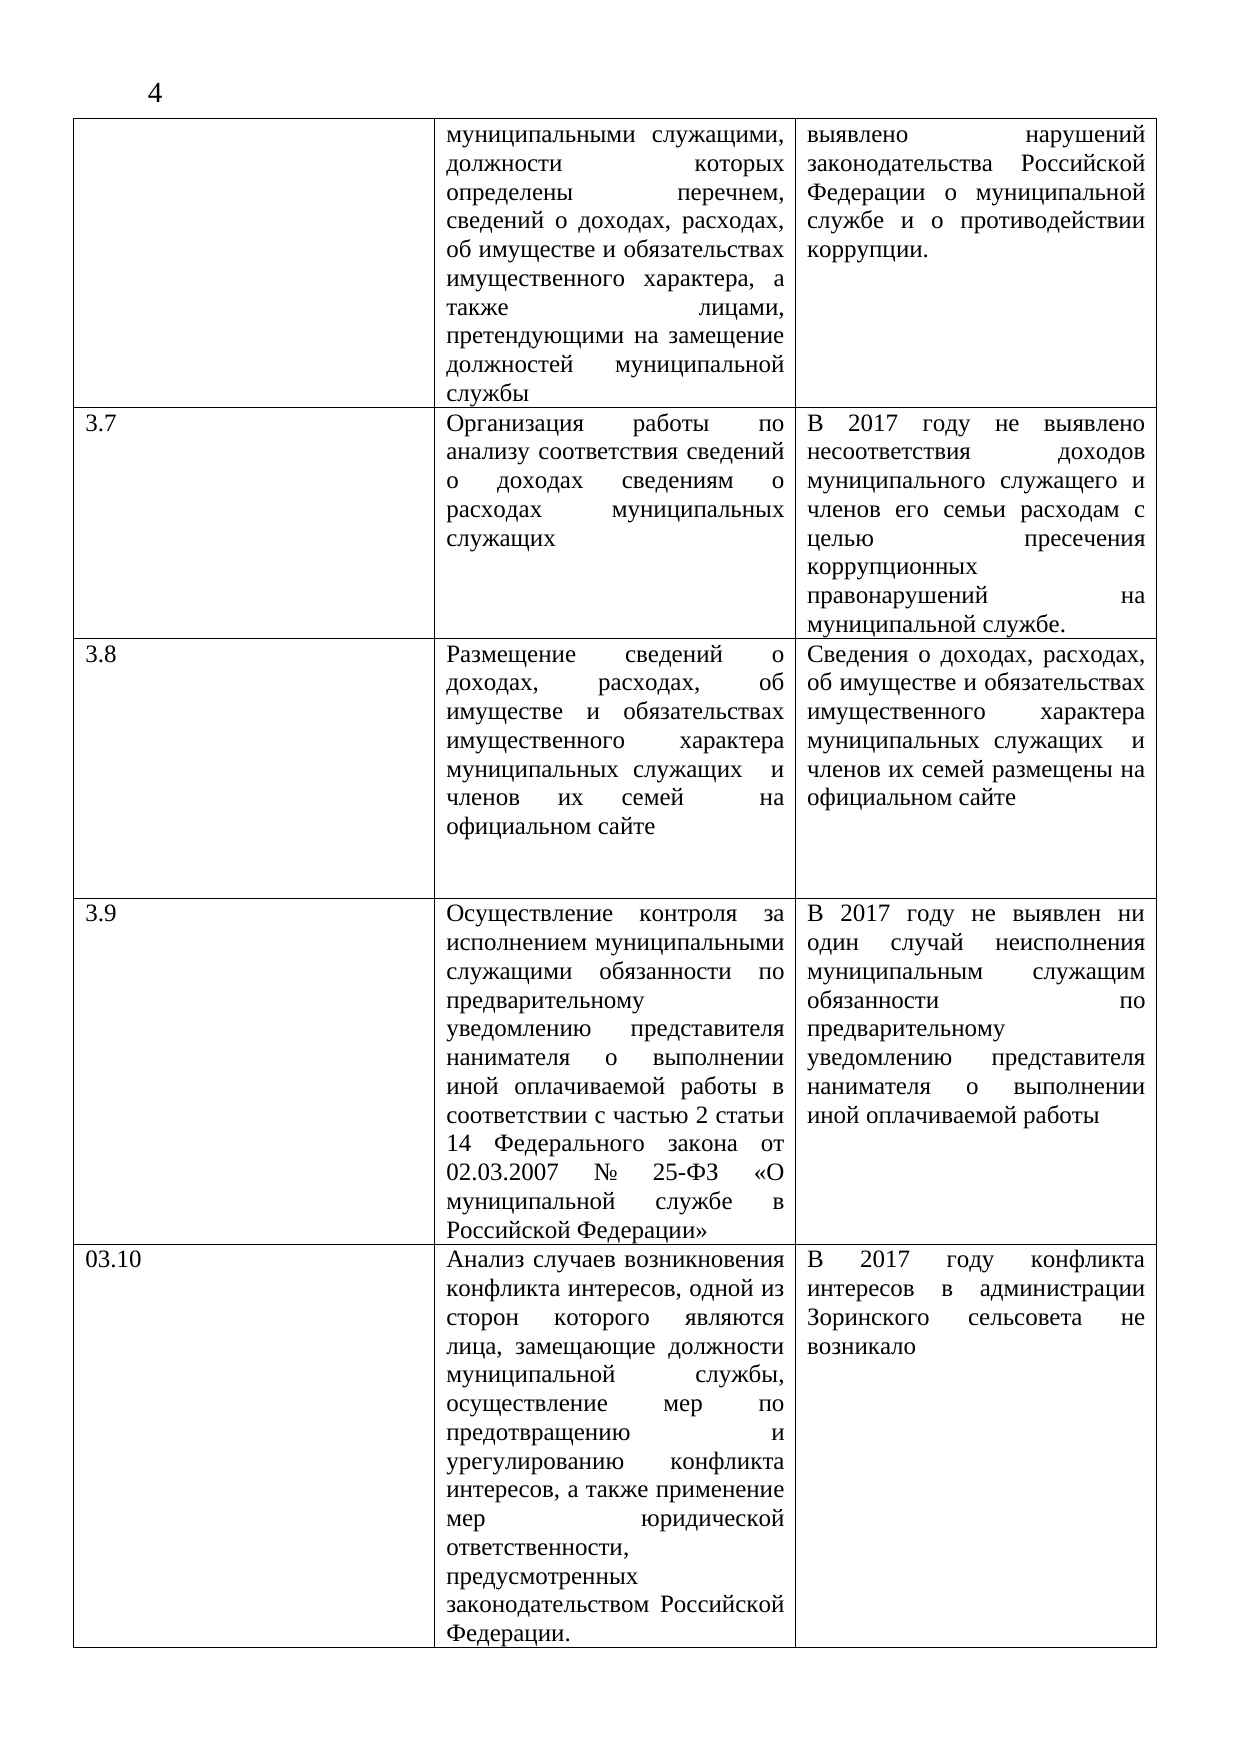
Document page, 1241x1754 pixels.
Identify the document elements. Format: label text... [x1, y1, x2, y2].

table_cell Осуществление контроля за исполнением муниципальными служащими обязанности по предварительному уведомлению представителя нанимателя о выполнении иной оплачиваемой работы в соответствии с частью 2 статьи 14 Федерального закона от 02.03.2007 № 25-ФЗ «О муниципальной службе в Российской Федерации» [435, 899, 795, 1243]
table_cell Анализ случаев возникновения конфликта интересов, одной из сторон которого являются лица, замещающие должности муниципальной службы, осуществление мер по предотвращению и урегулированию конфликта интересов, а также применение мер юридической ответственности, предусмотренных законодательством Российской Федерации. [435, 1245, 795, 1647]
table_cell В 2017 году конфликта интересов в администрации Зоринского сельсовета не возникало [796, 1245, 1156, 1647]
table_cell муниципальными служащими, должности которых определены перечнем, сведений о доходах, расходах, об имуществе и обязательствах имущественного характера, а также лицами, претендующими на замещение должностей муниципальной службы [435, 119, 795, 407]
table_cell В 2017 году не выявлен ни один случай неисполнения муниципальным служащим обязанности по предварительному уведомлению представителя нанимателя о выполнении иной оплачиваемой работы [796, 899, 1156, 1243]
table_cell Организация работы по анализу соответствия сведений о доходах сведениям о расходах муниципальных служащих [435, 408, 795, 638]
table_cell 3.7 [74, 408, 434, 638]
table_cell 3.9 [74, 899, 434, 1243]
table_cell 3.8 [74, 639, 434, 897]
table_cell 03.10 [74, 1245, 434, 1647]
table_cell Размещение сведений о доходах, расходах, об имуществе и обязательствах имущественного характера муниципальных служащих и членов их семей на официальном сайте [435, 639, 795, 897]
table_cell выявлено нарушений законодательства Российской Федерации о муниципальной службе и о противодействии коррупции. [796, 119, 1156, 407]
table_cell В 2017 году не выявлено несоответствия доходов муниципального служащего и членов его семьи расходам с целью пресечения коррупционных правонарушений на муниципальной службе. [796, 408, 1156, 638]
table_cell [74, 119, 434, 407]
table_cell Сведения о доходах, расходах, об имуществе и обязательствах имущественного характера муниципальных служащих и членов их семей размещены на официальном сайте [796, 639, 1156, 897]
